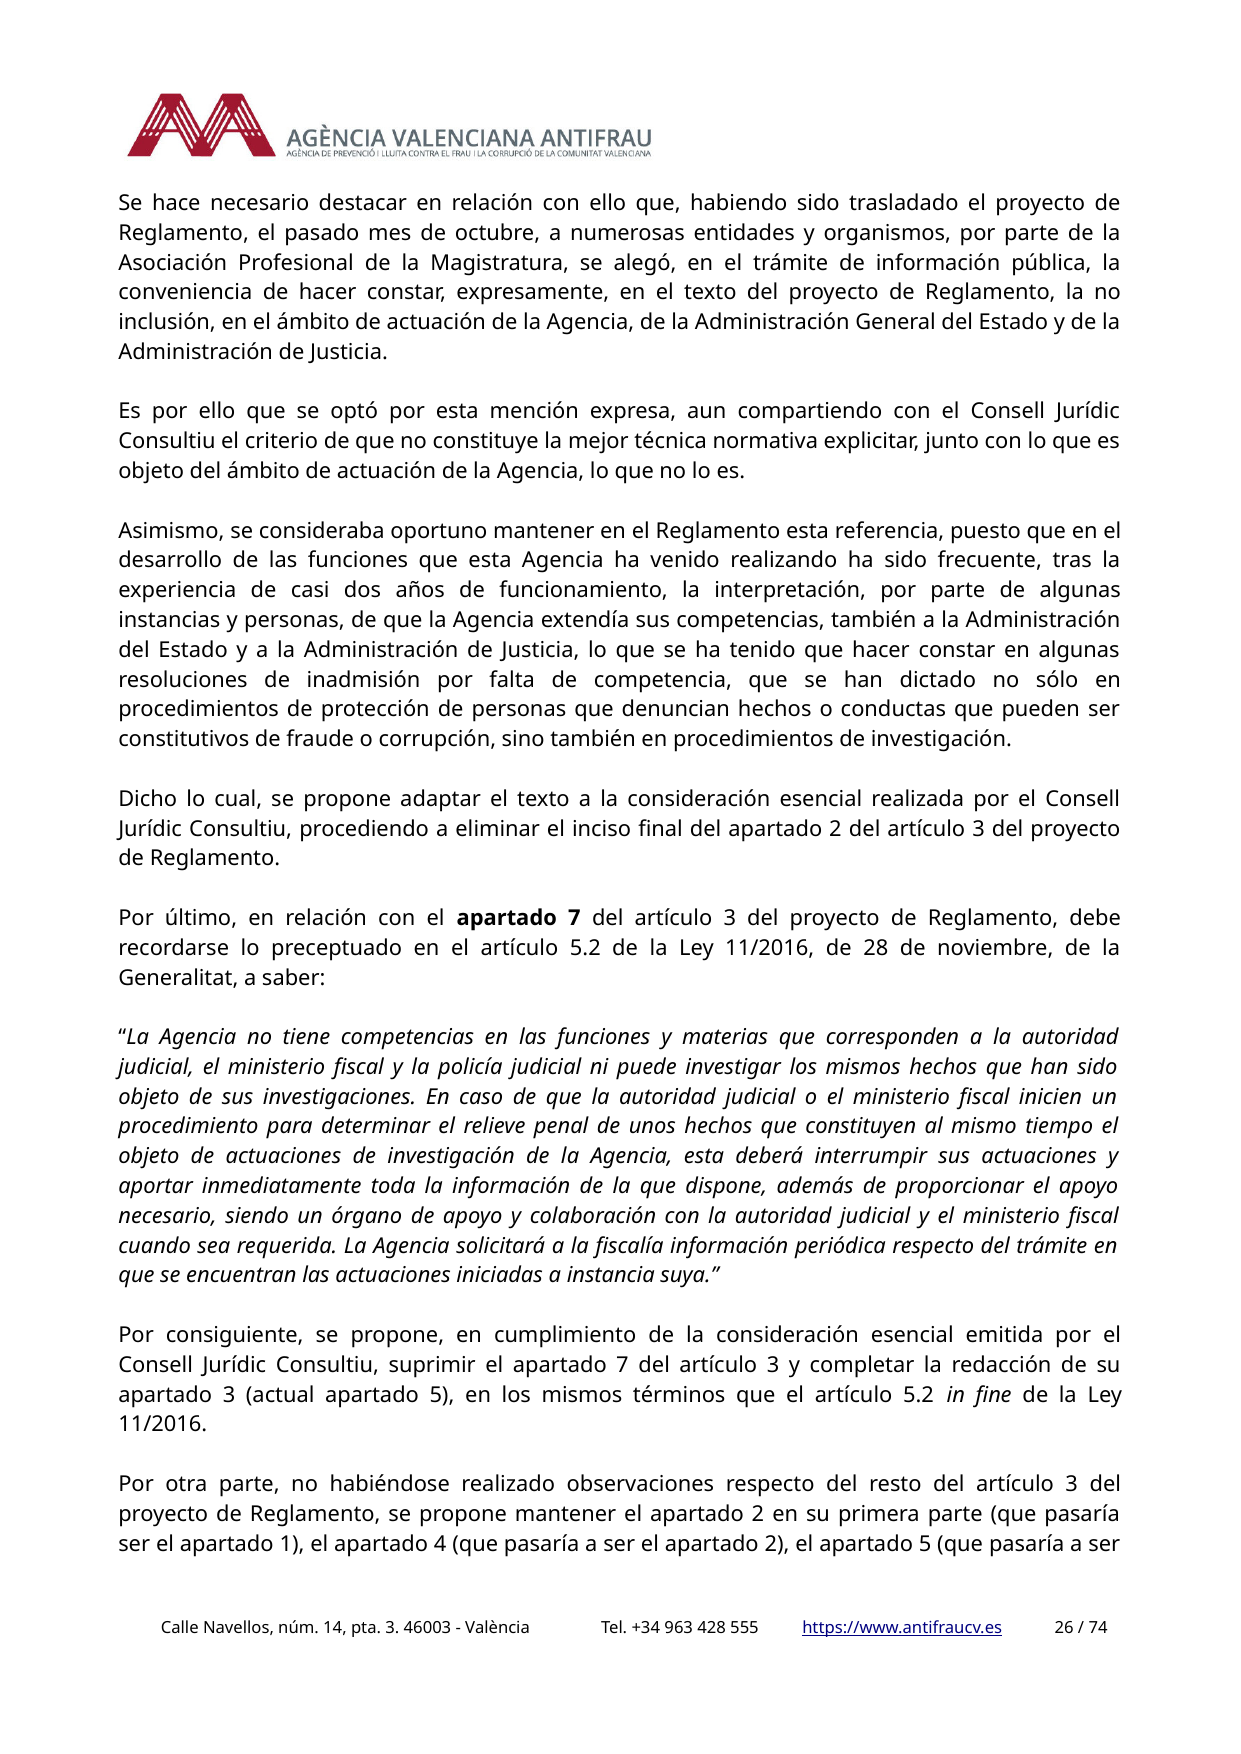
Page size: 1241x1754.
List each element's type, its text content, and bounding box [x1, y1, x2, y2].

text Dicho lo cual, se propone adaptar el texto a la consideración esencial realizada por el Consell Jurídic Consultiu, procediendo a eliminar el inciso final del apartado 2 del artículo 3 del proyecto de Reglamento. [118, 783, 1122, 872]
text Por otra parte, no habiéndose realizado observaciones respecto del resto del artículo 3 del proyecto de Reglamento, se propone mantener el apartado 2 en su primera parte (que pasaría ser el apartado 1), el apartado 4 (que pasaría a ser el apartado 2), el apartado 5 (que pasaría a ser [118, 1468, 1122, 1557]
text Por último, en relación con el apartado 7 del artículo 3 del proyecto de Reglamento, debe recordarse lo preceptuado en el artículo 5.2 de la Ley 11/2016, de 28 de noviembre, de la Generalitat, a saber: [118, 902, 1122, 991]
text “La Agencia no tiene competencias en las funciones y materias que corresponden a la autoridad judicial, el ministerio fiscal y la policía judicial ni puede investigar los mismos hechos que han sido objeto de sus investigaciones. En caso de que la autoridad judicial o el ministerio fiscal inicien un procedimiento para determinar el relieve penal de unos hechos que constituyen al mismo tiempo el objeto de actuaciones de investigación de la Agencia, esta deberá interrumpir sus actuaciones y aportar inmediatamente toda la información de la que dispone, además de proporcionar el apoyo necesario, siendo un órgano de apoyo y colaboración con la autoridad judicial y el ministerio fiscal cuando sea requerida. La Agencia solicitará a la fiscalía información periódica respecto del trámite en que se encuentran las actuaciones iniciadas a instancia suya.” [118, 1021, 1122, 1289]
text Asimismo, se consideraba oportuno mantener en el Reglamento esta referencia, puesto que en el desarrollo de las funciones que esta Agencia ha venido realizando ha sido frecuente, tras la experiencia de casi dos años de funcionamiento, la interpretación, por parte de algunas instancias y personas, de que la Agencia extendía sus competencias, también a la Administración del Estado y a la Administración de Justicia, lo que se ha tenido que hacer constar en algunas resoluciones de inadmisión por falta de competencia, que se han dictado no sólo en procedimientos de protección de personas que denuncian hechos o conductas que pueden ser constitutivos de fraude o corrupción, sino también en procedimientos de investigación. [118, 515, 1122, 753]
text Por consiguiente, se propone, en cumplimiento de la consideración esencial emitida por el Consell Jurídic Consultiu, suprimir el apartado 7 del artículo 3 y completar la redacción de su apartado 3 (actual apartado 5), en los mismos términos que el artículo 5.2 in fine de la Ley 11/2016. [118, 1319, 1122, 1438]
text Se hace necesario destacar en relación con ello que, habiendo sido trasladado el proyecto de Reglamento, el pasado mes de octubre, a numerosas entidades y organismos, por parte de la Asociación Profesional de la Magistratura, se alegó, en el trámite de información pública, la conveniencia de hacer constar, expresamente, en el texto del proyecto de Reglamento, la no inclusión, en el ámbito de actuación de la Agencia, de la Administración General del Estado y de la Administración de Justicia. [118, 187, 1122, 366]
picture [122, 81, 655, 166]
text Es por ello que se optó por esta mención expresa, aun compartiendo con el Consell Jurídic Consultiu el criterio de que no constituye la mejor técnica normativa explicitar, junto con lo que es objeto del ámbito de actuación de la Agencia, lo que no lo es. [118, 396, 1122, 485]
